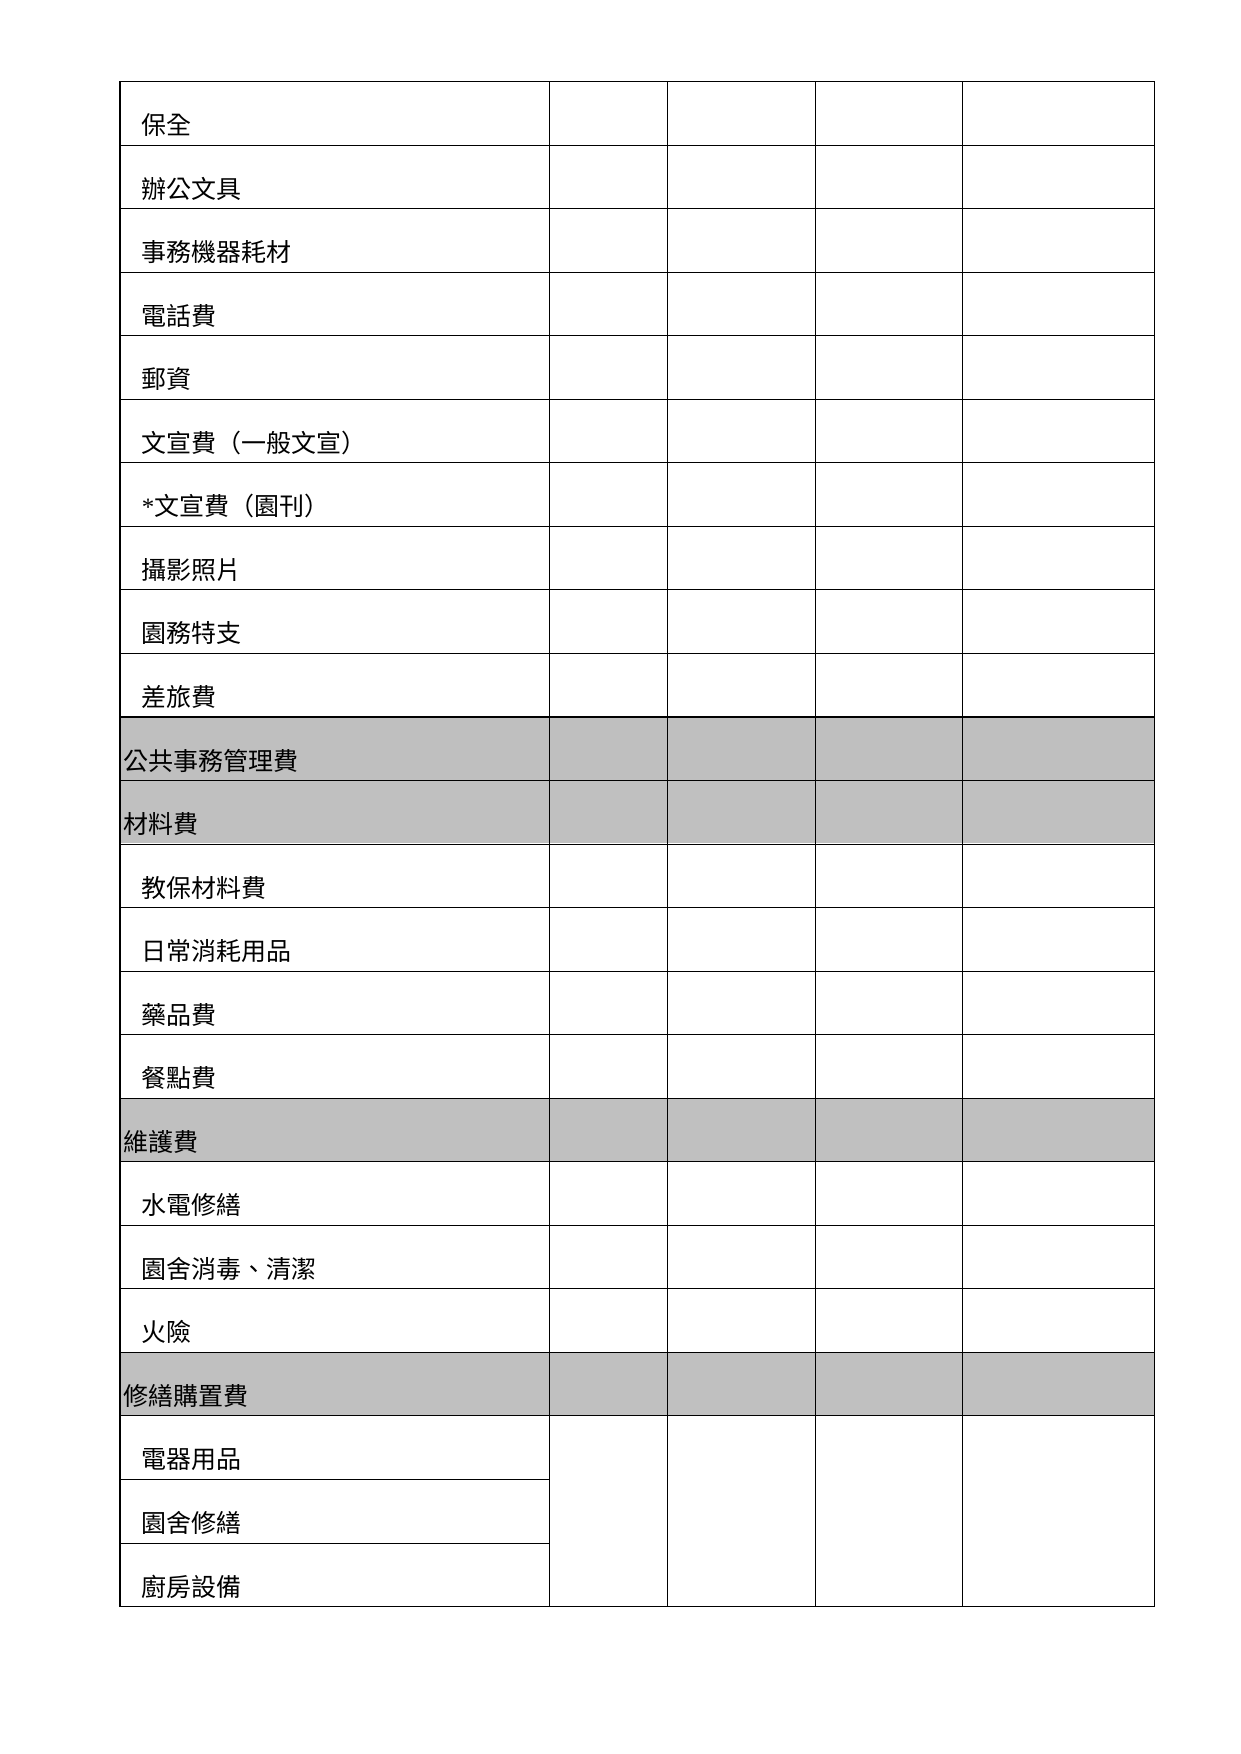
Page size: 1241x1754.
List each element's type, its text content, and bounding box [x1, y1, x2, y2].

table_cell [963, 1226, 1154, 1288]
table_cell 公共事務管理費 [121, 718, 549, 780]
table_cell [963, 527, 1154, 589]
table_cell [963, 82, 1154, 144]
table_cell [668, 1353, 815, 1415]
table_cell 藥品費 [121, 972, 549, 1034]
table_cell [668, 1416, 815, 1606]
table_cell [816, 1226, 962, 1288]
table_cell 攝影照片 [121, 527, 549, 589]
table_cell [668, 209, 815, 272]
table_cell [963, 845, 1154, 907]
table_cell [963, 972, 1154, 1034]
table_cell [816, 146, 962, 208]
table_cell [550, 1353, 667, 1415]
table_cell [963, 336, 1154, 399]
table_cell [668, 1035, 815, 1098]
table_cell [816, 654, 962, 716]
table_cell [550, 1035, 667, 1098]
table_cell [816, 400, 962, 462]
table_cell 日常消耗用品 [121, 908, 549, 971]
table_cell [816, 1099, 962, 1161]
table_cell [550, 972, 667, 1034]
table_cell [668, 1099, 815, 1161]
table_cell [550, 400, 667, 462]
table_cell [668, 845, 815, 907]
table_cell 教保材料費 [121, 845, 549, 907]
table_cell [816, 463, 962, 526]
table_cell [668, 908, 815, 971]
table_cell [550, 1162, 667, 1225]
table_cell [816, 1035, 962, 1098]
table_cell 園舍消毒、清潔 [121, 1226, 549, 1288]
table_cell [816, 1416, 962, 1606]
table_cell [963, 590, 1154, 653]
table_cell [550, 654, 667, 716]
table_cell [963, 463, 1154, 526]
table_cell [963, 1289, 1154, 1352]
table_cell 事務機器耗材 [121, 209, 549, 272]
table_cell [668, 972, 815, 1034]
table_cell 文宣費（一般文宣） [121, 400, 549, 462]
table_cell [550, 1289, 667, 1352]
table_cell 電器用品 [121, 1416, 549, 1479]
table_cell [816, 1289, 962, 1352]
table_cell [668, 400, 815, 462]
table_cell [816, 718, 962, 780]
table_cell [963, 1035, 1154, 1098]
table_cell [816, 845, 962, 907]
table_cell [963, 209, 1154, 272]
table_cell [550, 209, 667, 272]
table_cell [963, 1416, 1154, 1606]
table_cell [816, 527, 962, 589]
table_cell [816, 781, 962, 843]
table_cell [550, 527, 667, 589]
table_cell [668, 1162, 815, 1225]
table_cell *文宣費（園刊） [121, 463, 549, 526]
table_cell [963, 146, 1154, 208]
table_cell 郵資 [121, 336, 549, 399]
table_cell [668, 1289, 815, 1352]
table_cell 材料費 [121, 781, 549, 843]
table_cell [963, 400, 1154, 462]
table_cell [963, 654, 1154, 716]
table_cell [816, 972, 962, 1034]
table_cell [550, 273, 667, 335]
table_cell [816, 590, 962, 653]
table_cell [550, 590, 667, 653]
table_cell [963, 908, 1154, 971]
table_cell [963, 718, 1154, 780]
table_cell [816, 82, 962, 144]
table_cell [550, 463, 667, 526]
table_cell 差旅費 [121, 654, 549, 716]
table_cell 電話費 [121, 273, 549, 335]
table_cell [963, 1353, 1154, 1415]
table_cell [550, 781, 667, 843]
table_cell [550, 1416, 667, 1606]
table_cell [963, 781, 1154, 843]
table_cell [963, 1099, 1154, 1161]
table_cell [550, 718, 667, 780]
table_cell [668, 1226, 815, 1288]
table_cell [668, 82, 815, 144]
table_cell [550, 845, 667, 907]
table_cell [668, 654, 815, 716]
table_cell 維護費 [121, 1099, 549, 1161]
table_cell [816, 908, 962, 971]
table_cell [550, 336, 667, 399]
table_cell [668, 718, 815, 780]
table_cell 園舍修繕 [121, 1480, 549, 1542]
table_cell 園務特支 [121, 590, 549, 653]
table_cell [816, 1162, 962, 1225]
table_cell 辦公文具 [121, 146, 549, 208]
table_cell [668, 463, 815, 526]
table_cell [550, 1226, 667, 1288]
table_cell 餐點費 [121, 1035, 549, 1098]
table_cell [816, 209, 962, 272]
table_cell 火險 [121, 1289, 549, 1352]
table_cell [963, 273, 1154, 335]
table_cell [668, 590, 815, 653]
table_cell [668, 527, 815, 589]
table_cell [816, 273, 962, 335]
table_cell [550, 82, 667, 144]
table_cell [668, 273, 815, 335]
table_cell [668, 146, 815, 208]
table_cell 修繕購置費 [121, 1353, 549, 1415]
table_cell [550, 146, 667, 208]
table_cell [550, 908, 667, 971]
table_cell 廚房設備 [121, 1544, 549, 1606]
table_cell [816, 336, 962, 399]
table_cell [668, 336, 815, 399]
table_cell 保全 [121, 82, 549, 144]
table_cell [550, 1099, 667, 1161]
table_cell [668, 781, 815, 843]
table_cell 水電修繕 [121, 1162, 549, 1225]
table_cell [816, 1353, 962, 1415]
table_cell [963, 1162, 1154, 1225]
